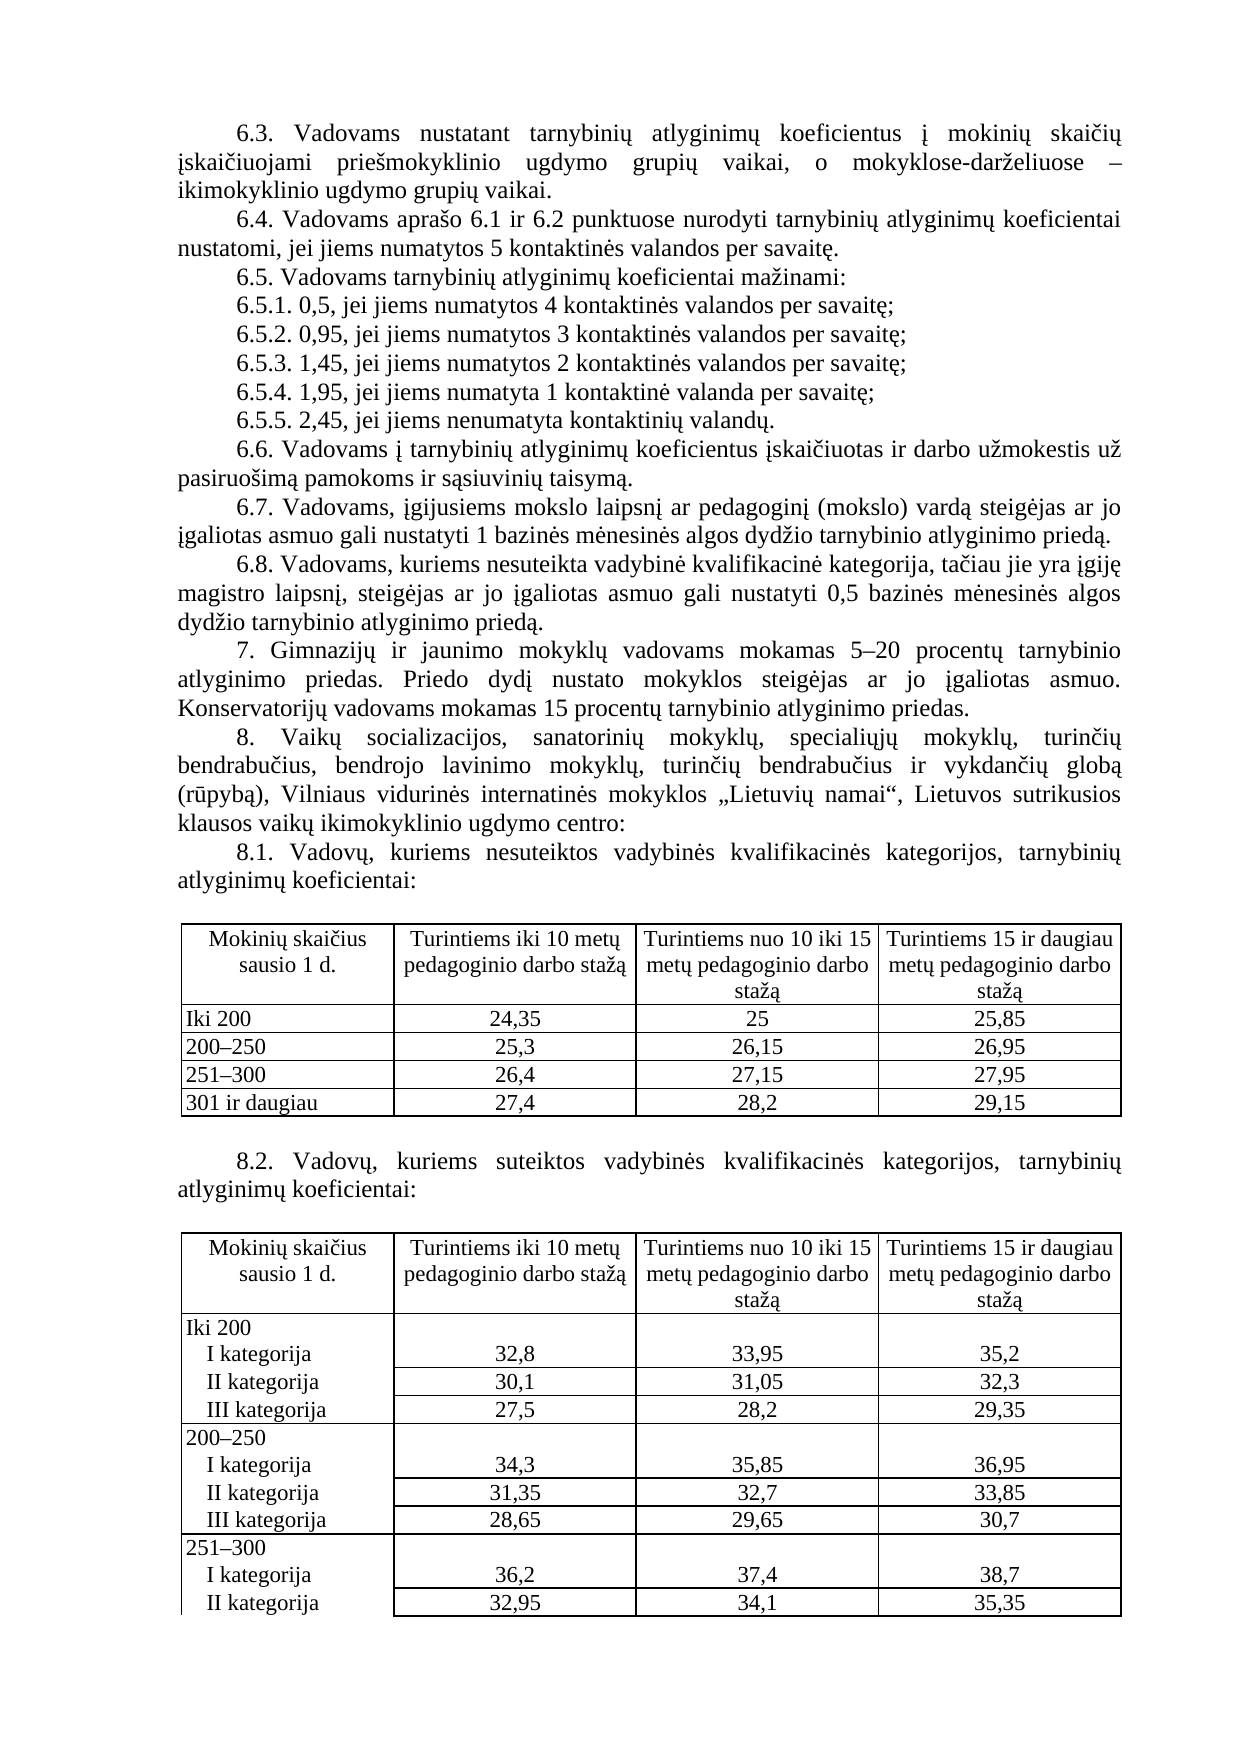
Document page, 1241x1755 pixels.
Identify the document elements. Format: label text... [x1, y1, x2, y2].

text 8.1. Vadovų, kuriems nesuteiktos vadybinės kvalifikacinės kategorijos, tarnybinių atlyginimų koeficientai: [177, 837, 1122, 894]
table_cell II kategorija [182, 1587, 393, 1615]
table_cell Iki 200 [182, 1005, 393, 1032]
table_cell [395, 1314, 635, 1341]
text 6.7. Vadovams, įgijusiems mokslo laipsnį ar pedagoginį (mokslo) vardą steigėjas ar jo įgaliotas asmuo gali nustatyti 1 bazinės mėnesinės algos dydžio tarnybinio atlyginimo priedą. [177, 492, 1122, 549]
table_header Turintiems iki 10 metų pedagoginio darbo stažą [395, 1234, 635, 1313]
table_cell 251–300 [182, 1061, 393, 1087]
text 6.5.3. 1,45, jei jiems numatytos 2 kontaktinės valandos per savaitę; [177, 348, 1122, 377]
text 6.8. Vadovams, kuriems nesuteikta vadybinė kvalifikacinė kategorija, tačiau jie yra įgiję magistro laipsnį, steigėjas ar jo įgaliotas asmuo gali nustatyti 0,5 bazinės mėnesinės algos dydžio tarnybinio atlyginimo priedą. [177, 549, 1122, 636]
table_cell [637, 1424, 878, 1451]
table_cell 36,95 [879, 1451, 1120, 1477]
table_cell Iki 200 [182, 1314, 393, 1341]
table_cell [395, 1535, 635, 1561]
table_cell 34,1 [637, 1589, 878, 1615]
table_cell 32,8 [395, 1341, 635, 1367]
table_cell 37,4 [637, 1561, 878, 1587]
table_cell [637, 1314, 878, 1341]
table_cell 32,7 [637, 1479, 878, 1505]
text 6.5.1. 0,5, jei jiems numatytos 4 kontaktinės valandos per savaitę; [177, 291, 1122, 319]
table_header Turintiems nuo 10 iki 15 metų pedagoginio darbo stažą [637, 925, 878, 1004]
table_cell 25,3 [395, 1033, 635, 1059]
table_header Turintiems 15 ir daugiau metų pedagoginio darbo stažą [879, 925, 1120, 1004]
table_cell I kategorija [182, 1341, 393, 1367]
table_cell [879, 1424, 1120, 1451]
table_cell 301 ir daugiau [182, 1089, 393, 1115]
text 6.5.5. 2,45, jei jiems nenumatyta kontaktinių valandų. [177, 406, 1122, 434]
table_cell 36,2 [395, 1561, 635, 1587]
table_cell 25 [637, 1005, 878, 1032]
table_cell 38,7 [879, 1561, 1120, 1587]
table_cell 27,4 [395, 1089, 635, 1115]
table_header Turintiems nuo 10 iki 15 metų pedagoginio darbo stažą [637, 1234, 878, 1313]
table_header Mokinių skaičius sausio 1 d. [182, 1234, 393, 1313]
table_cell 35,2 [879, 1341, 1120, 1367]
table_cell [879, 1535, 1120, 1561]
table_cell 28,65 [395, 1507, 635, 1533]
table_cell 34,3 [395, 1451, 635, 1477]
table_cell 30,7 [879, 1507, 1120, 1533]
table_cell 32,3 [879, 1368, 1120, 1395]
text 8. Vaikų socializacijos, sanatorinių mokyklų, specialiųjų mokyklų, turinčių bendrabučius, bendrojo lavinimo mokyklų, turinčių bendrabučius ir vykdančių globą (rūpybą), Vilniaus vidurinės internatinės mokyklos „Lietuvių namai“, Lietuvos sutrikusios klausos vaikų ikimokyklinio ugdymo centro: [177, 722, 1122, 837]
table_cell 25,85 [879, 1005, 1120, 1032]
table_cell 26,95 [879, 1033, 1120, 1059]
table_cell 35,35 [879, 1589, 1120, 1615]
table_cell [637, 1535, 878, 1561]
table_cell 200–250 [182, 1033, 393, 1059]
table_cell 24,35 [395, 1005, 635, 1032]
text 6.6. Vadovams į tarnybinių atlyginimų koeficientus įskaičiuotas ir darbo užmokestis už pasiruošimą pamokoms ir sąsiuvinių taisymą. [177, 434, 1122, 492]
table_header Turintiems 15 ir daugiau metų pedagoginio darbo stažą [879, 1234, 1120, 1313]
table_cell III kategorija [182, 1395, 393, 1423]
text 8.2. Vadovų, kuriems suteiktos vadybinės kvalifikacinės kategorijos, tarnybinių atlyginimų koeficientai: [177, 1146, 1122, 1203]
table_cell 29,65 [637, 1507, 878, 1533]
table_cell 31,35 [395, 1479, 635, 1505]
table_cell 29,15 [879, 1089, 1120, 1115]
table_cell [879, 1314, 1120, 1341]
table_cell 28,2 [637, 1089, 878, 1115]
table_cell 27,95 [879, 1061, 1120, 1087]
table_cell II kategorija [182, 1477, 393, 1505]
text 6.5. Vadovams tarnybinių atlyginimų koeficientai mažinami: [177, 262, 1122, 291]
table_cell I kategorija [182, 1561, 393, 1587]
text 6.5.2. 0,95, jei jiems numatytos 3 kontaktinės valandos per savaitę; [177, 319, 1122, 348]
table_cell 26,15 [637, 1033, 878, 1059]
table_cell 29,35 [879, 1396, 1120, 1423]
table_cell 251–300 [182, 1535, 393, 1561]
table_cell 33,95 [637, 1341, 878, 1367]
text 6.3. Vadovams nustatant tarnybinių atlyginimų koeficientus į mokinių skaičių įskaičiuojami priešmokyklinio ugdymo grupių vaikai, o mokyklose-darželiuose – ikimokyklinio ugdymo grupių vaikai. [177, 118, 1122, 204]
table_cell 31,05 [637, 1368, 878, 1395]
table_cell 26,4 [395, 1061, 635, 1087]
table_header Mokinių skaičius sausio 1 d. [182, 925, 393, 1004]
text 6.5.4. 1,95, jei jiems numatyta 1 kontaktinė valanda per savaitę; [177, 377, 1122, 406]
text 6.4. Vadovams aprašo 6.1 ir 6.2 punktuose nurodyti tarnybinių atlyginimų koeficientai nustatomi, jei jiems numatytos 5 kontaktinės valandos per savaitę. [177, 204, 1122, 262]
table_cell 30,1 [395, 1368, 635, 1395]
table_cell 33,85 [879, 1479, 1120, 1505]
table_cell [395, 1424, 635, 1451]
table_cell 27,5 [395, 1396, 635, 1423]
table_cell II kategorija [182, 1367, 393, 1395]
table_cell III kategorija [182, 1505, 393, 1533]
table_cell 35,85 [637, 1451, 878, 1477]
text 7. Gimnazijų ir jaunimo mokyklų vadovams mokamas 5–20 procentų tarnybinio atlyginimo priedas. Priedo dydį nustato mokyklos steigėjas ar jo įgaliotas asmuo. Konservatorijų vadovams mokamas 15 procentų tarnybinio atlyginimo priedas. [177, 636, 1122, 722]
table_header Turintiems iki 10 metų pedagoginio darbo stažą [395, 925, 635, 1004]
table_cell 200–250 [182, 1424, 393, 1451]
table_cell 32,95 [395, 1589, 635, 1615]
table_cell 27,15 [637, 1061, 878, 1087]
table_cell I kategorija [182, 1451, 393, 1477]
table_cell 28,2 [637, 1396, 878, 1423]
